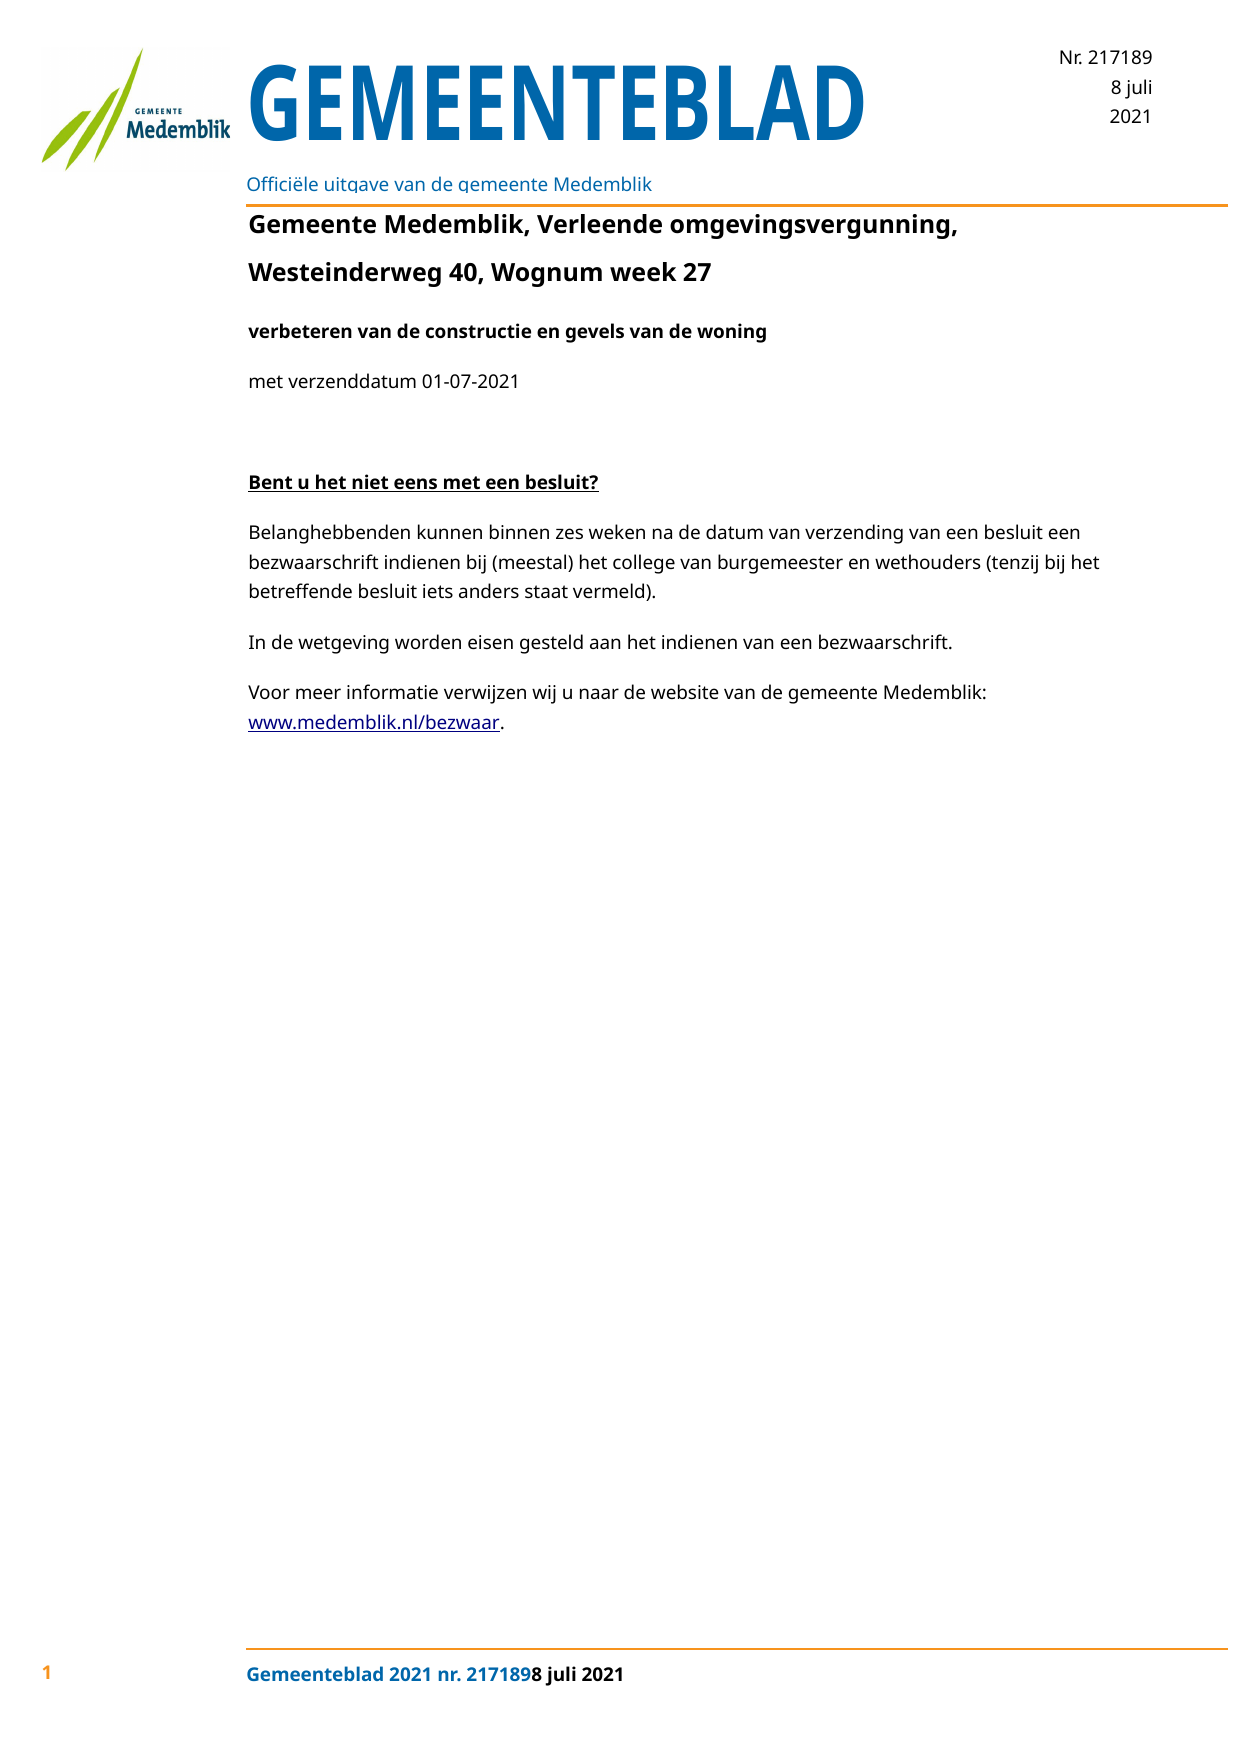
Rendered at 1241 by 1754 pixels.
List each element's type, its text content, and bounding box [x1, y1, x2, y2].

text In de wetgeving worden eisen gesteld aan het indienen van een bezwaarschrift. [248, 629, 1152, 655]
text verbeteren van de constructie en gevels van de woning [248, 318, 1152, 344]
text Gemeente Medemblik, Verleende omgevingsvergunning, Westeinderweg 40, Wognum week 27 [248, 207, 1152, 288]
text Belanghebbenden kunnen binnen zes weken na de datum van verzending van een besluit een bezwaarschrift indienen bij (meestal) het college van burgemeester en wethouders (tenzij bij het betreffende besluit iets anders staat vermeld). [248, 519, 1152, 604]
text met verzenddatum 01-07-2021 [248, 368, 1152, 394]
text Bent u het niet eens met een besluit? [248, 469, 1152, 495]
picture [41, 47, 231, 172]
text Voor meer informatie verwijzen wij u naar de website van de gemeente Medemblik: www.medemblik.nl/bezwaar. [248, 679, 1152, 735]
